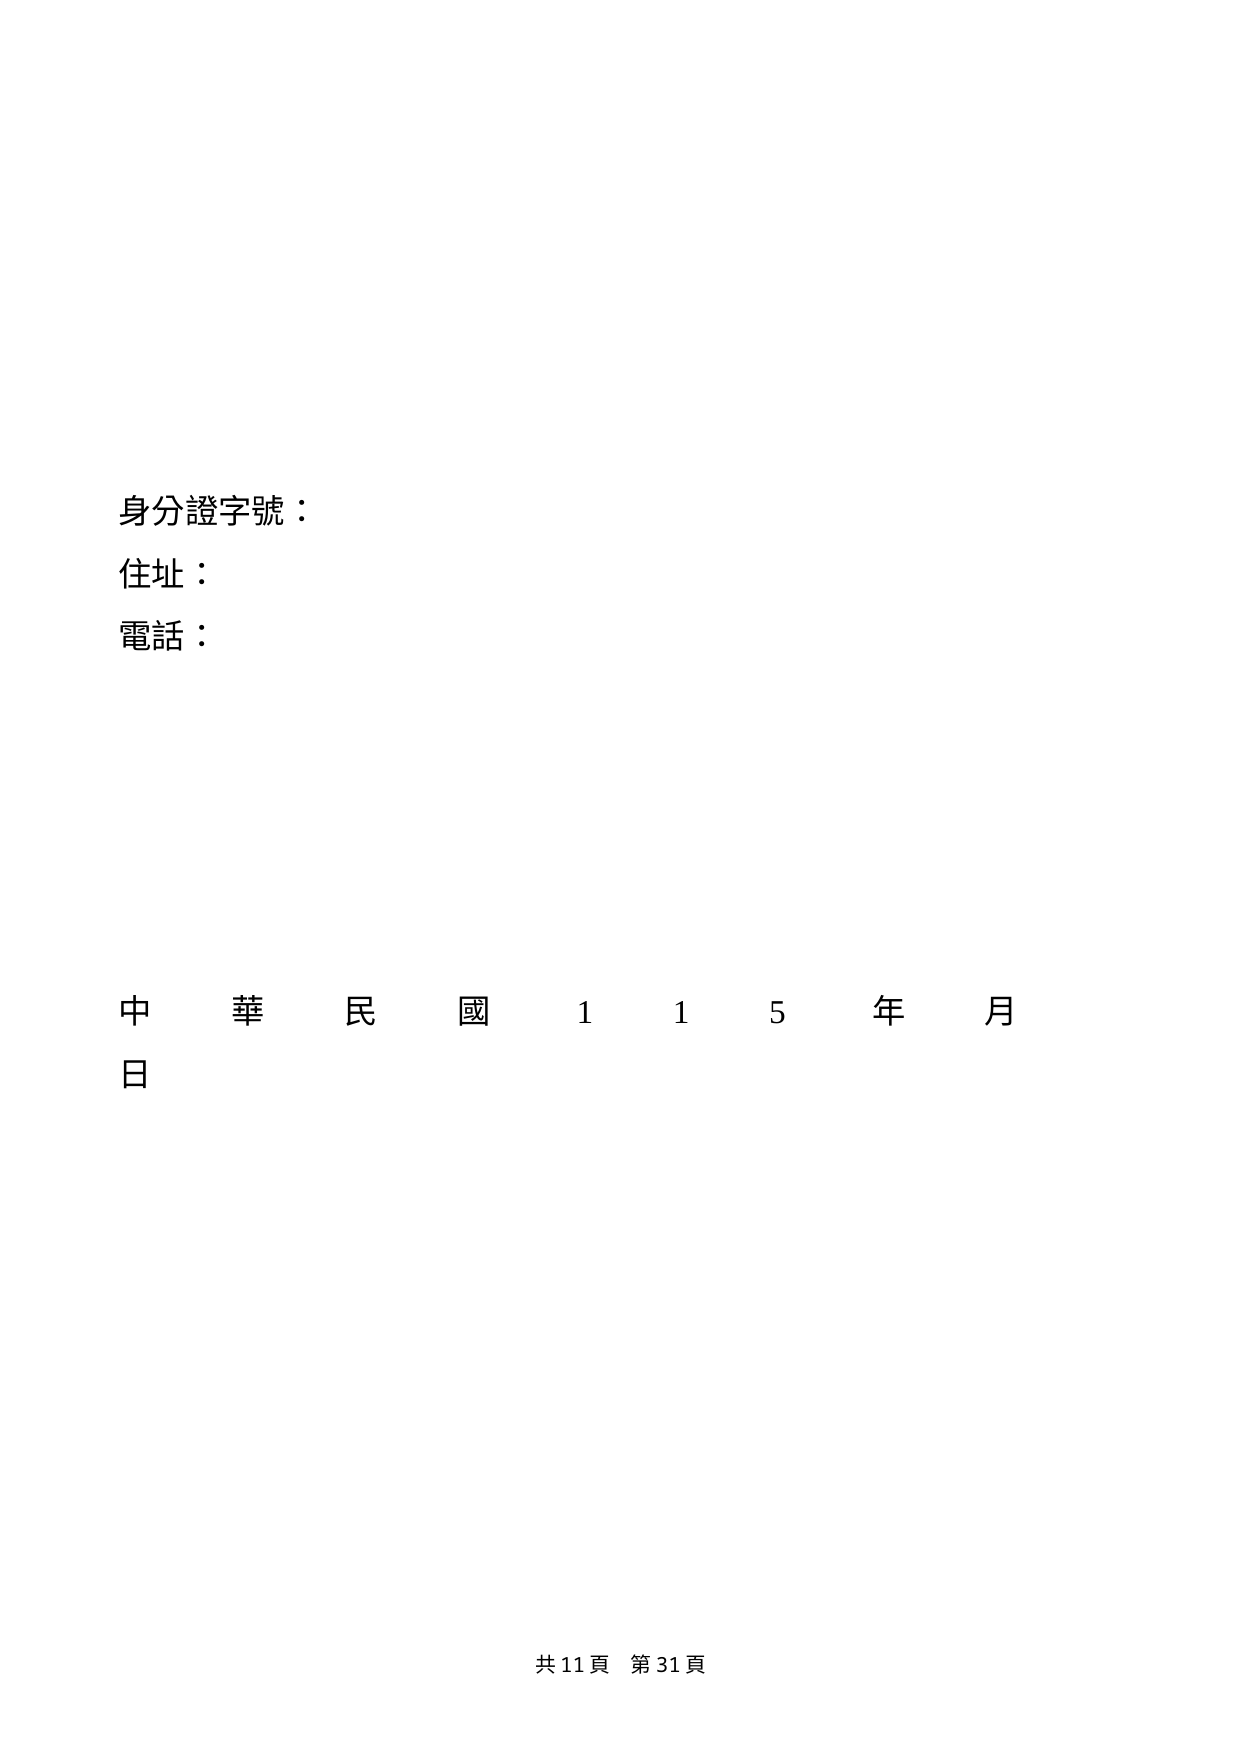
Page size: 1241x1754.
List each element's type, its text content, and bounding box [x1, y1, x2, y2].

text 身分證字號： [118, 468, 1122, 530]
text 中華民國115年月日 [118, 968, 1122, 1093]
text 電話： [118, 593, 1122, 655]
text 住址： [118, 530, 1122, 593]
